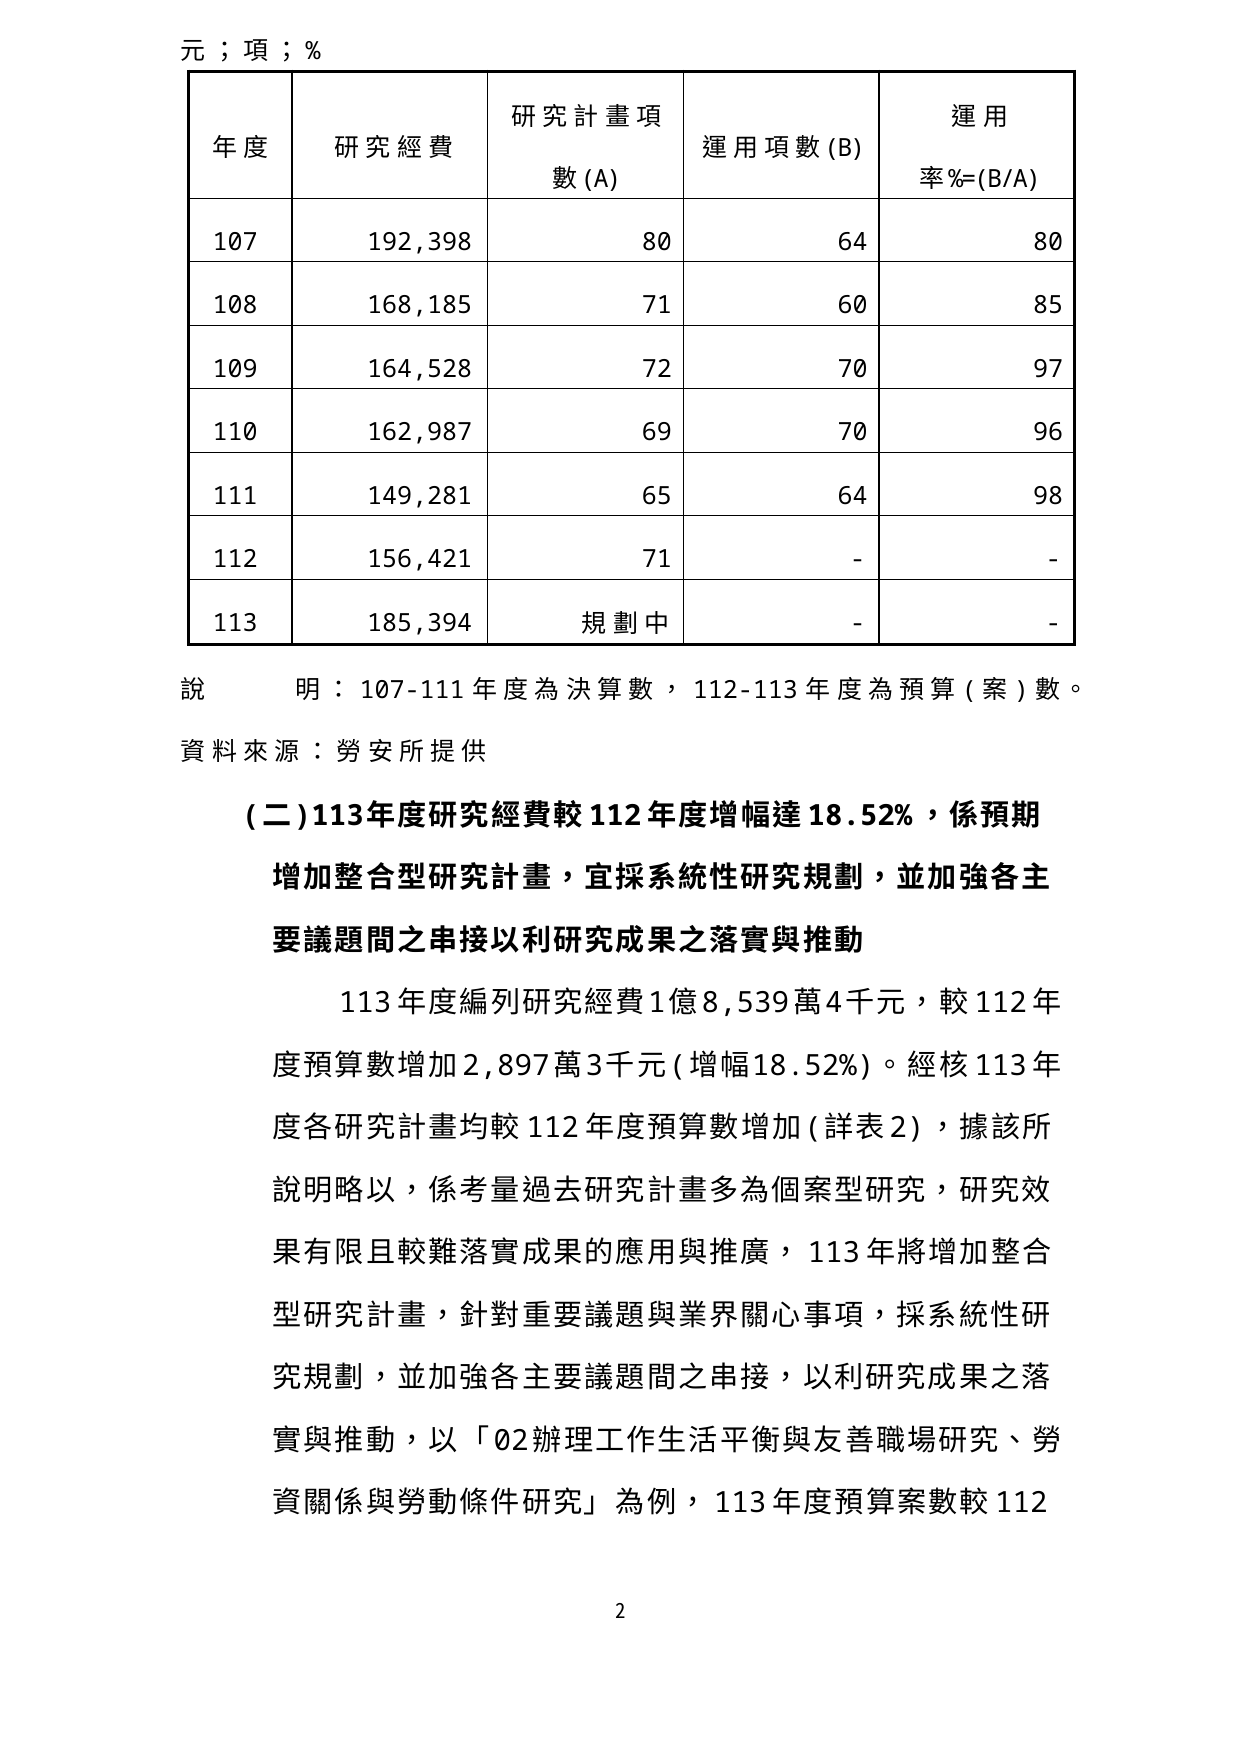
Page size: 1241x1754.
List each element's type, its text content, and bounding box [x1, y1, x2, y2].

table_cell 85 [880, 262, 1073, 325]
table_cell 110 [190, 389, 291, 452]
table_cell 113 [190, 580, 291, 642]
table_cell 168,185 [293, 262, 487, 325]
table_cell 185,394 [293, 580, 487, 642]
table_cell 70 [684, 326, 878, 388]
table_cell 112 [190, 516, 291, 579]
text (二)113年度研究經費較112年度增幅達18.52%，係預期增加整合型研究計畫，宜採系統性研究規劃，並加強各主要議題間之串接以利研究成果之落實與推動 [236, 771, 1063, 958]
table_cell 65 [488, 453, 683, 515]
table_cell - [880, 516, 1073, 579]
table_cell 72 [488, 326, 683, 388]
text 元；項；% [177, 7, 1063, 69]
table_cell 109 [190, 326, 291, 388]
table_cell 192,398 [293, 199, 487, 261]
table_cell 156,421 [293, 516, 487, 579]
text 資料來源：勞安所提供 [177, 708, 1063, 771]
table_cell 69 [488, 389, 683, 452]
table_cell 98 [880, 453, 1073, 515]
table_cell 96 [880, 389, 1073, 452]
table_cell 70 [684, 389, 878, 452]
table_cell 162,987 [293, 389, 487, 452]
table_cell 108 [190, 262, 291, 325]
table_cell 149,281 [293, 453, 487, 515]
table_cell 規劃中 [488, 580, 683, 642]
table_header 研究經費 [293, 73, 487, 198]
table_cell 80 [880, 199, 1073, 261]
table_cell 164,528 [293, 326, 487, 388]
table_header 年度 [190, 73, 291, 198]
table_cell 97 [880, 326, 1073, 388]
table_cell 64 [684, 453, 878, 515]
table_cell 107 [190, 199, 291, 261]
table_cell 111 [190, 453, 291, 515]
text 說 明：107-111年度為決算數，112-113年度為預算(案)數。 [177, 646, 1063, 708]
table_header 運用率%=(B/A) [880, 73, 1073, 198]
text 113年度編列研究經費1億8,539萬4千元，較112年度預算數增加2,897萬3千元(增幅18.52%)。經核113年度各研究計畫均較112年度預算數增加(詳表2)，據該所說明略以，係考量過去研究計畫多為個案型研究，研究效果有限且較難落實成果的應用與推廣，113年將增加整合型研究計畫，針對重要議題與業界關心事項，採系統性研究規劃，並加強各主要議題間之串接，以利研究成果之落實與推動，以「02辦理工作生活平衡與友善職場研究、勞資關係與勞動條件研究」為例，113年度預算案數較112年度增加25.74%，以「淨零排碳之公正轉型研究」及「強化勞工經濟安全體系策略研究」為研究主軸進行研究。有鑑於113年度預算案數較112年度預算數增幅達18.52%，允宜審慎規劃研究計畫，與政策或實務運作有效鏈結，如屬跨年期計畫，則應於預算書中揭露計畫整體資訊，俾利後續管考及運用。 [266, 958, 1063, 1521]
table_cell 60 [684, 262, 878, 325]
table_cell 71 [488, 516, 683, 579]
table_cell 64 [684, 199, 878, 261]
table_header 研究計畫項數(A) [488, 73, 683, 198]
table_cell - [684, 516, 878, 579]
table_cell - [880, 580, 1073, 642]
table_header 運用項數(B) [684, 73, 878, 198]
table_cell 80 [488, 199, 683, 261]
table_cell - [684, 580, 878, 642]
table_cell 71 [488, 262, 683, 325]
